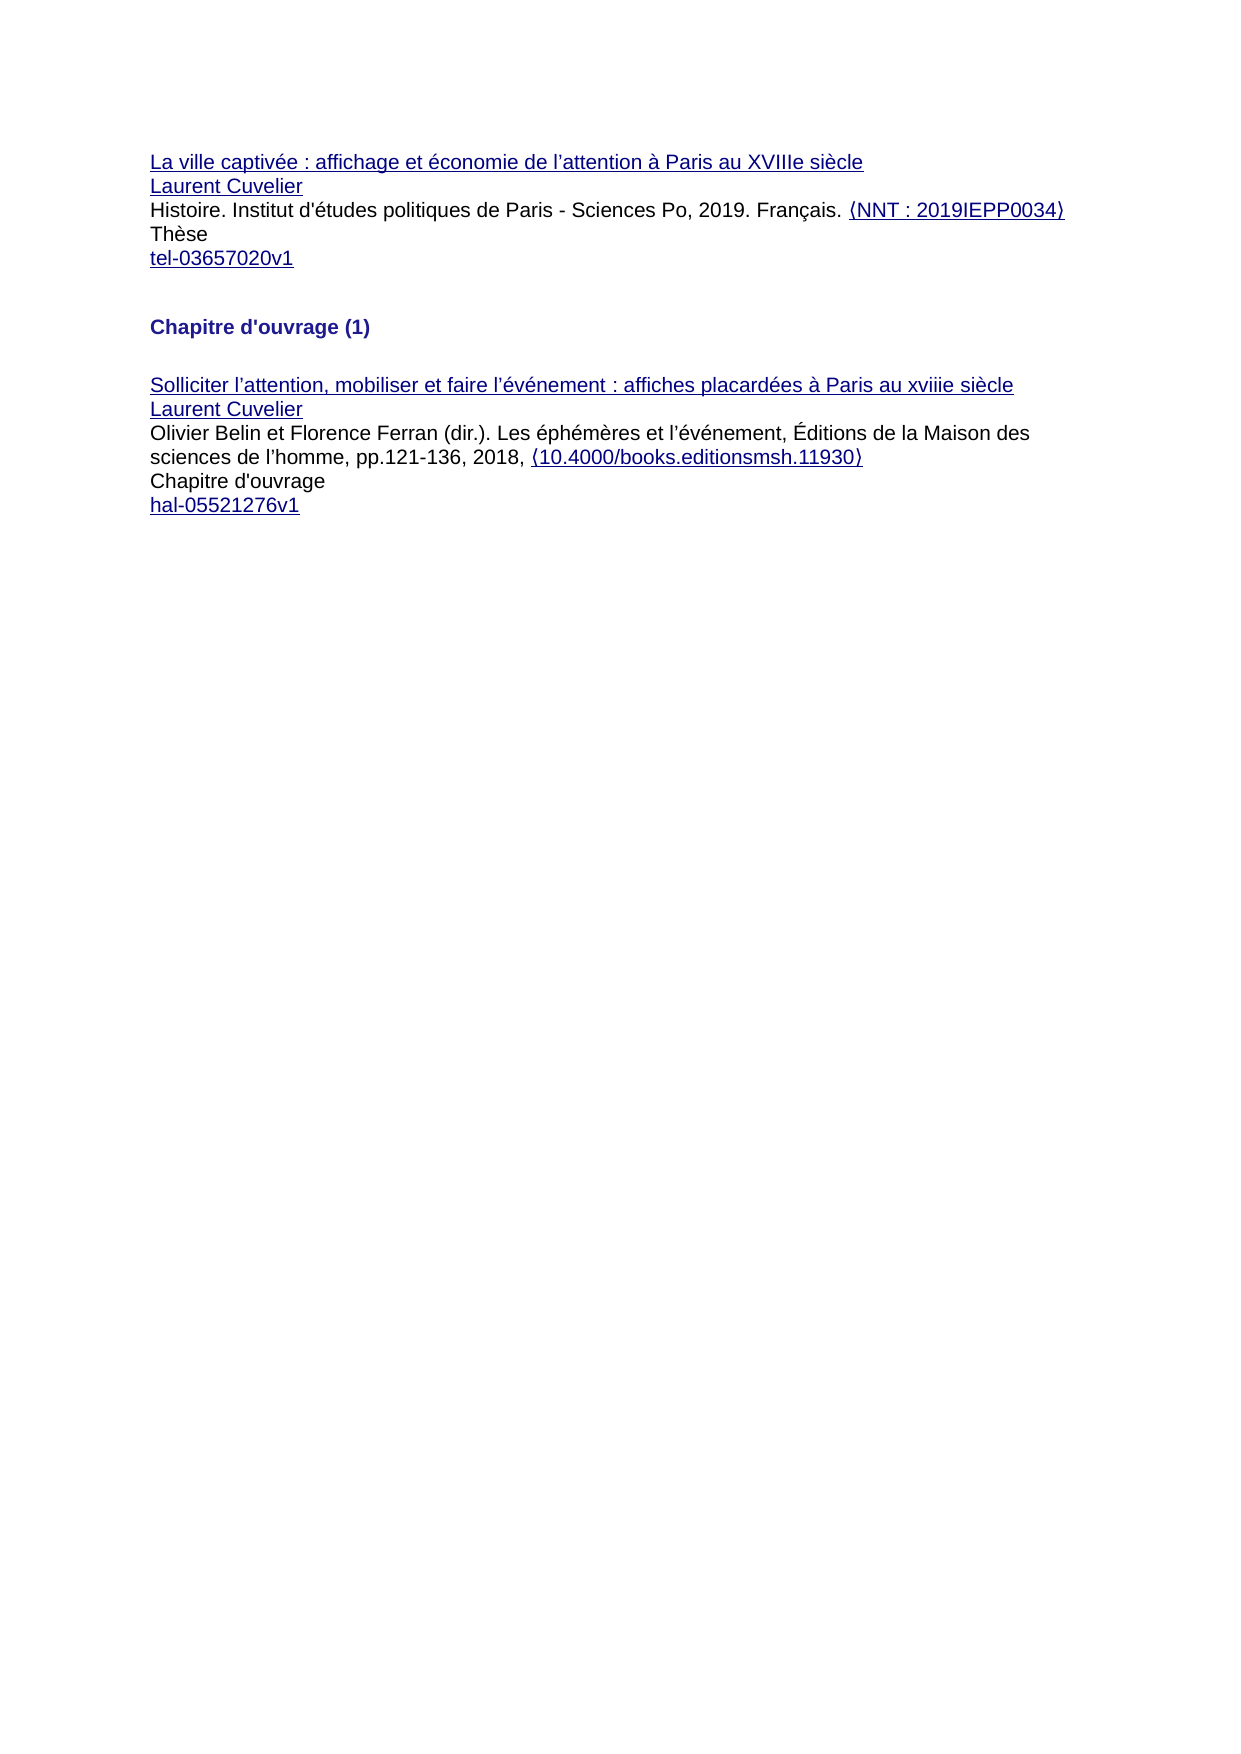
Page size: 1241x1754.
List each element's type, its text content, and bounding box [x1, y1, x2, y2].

table_header La ville captivée : affichage et économie de l’attention à Paris au XVIIIe siècle Laurent Cuvelier Histoire. Institut d'études politiques de Paris - Sciences Po, 2019. Français. ⟨NNT : 2019IEPP0034⟩ Thèse tel-03657020v1 [150, 150, 1090, 270]
subtitle Chapitre d'ouvrage (1) [150, 314, 1090, 338]
table_header Solliciter l’attention, mobiliser et faire l’événement : affiches placardées à Paris au xviiie siècle Laurent Cuvelier Olivier Belin et Florence Ferran (dir.). Les éphémères et l’événement, Éditions de la Maison des sciences de l’homme, pp.121-136, 2018, ⟨10.4000/books.editionsmsh.11930⟩ Chapitre d'ouvrage hal-05521276v1 [150, 373, 1090, 517]
